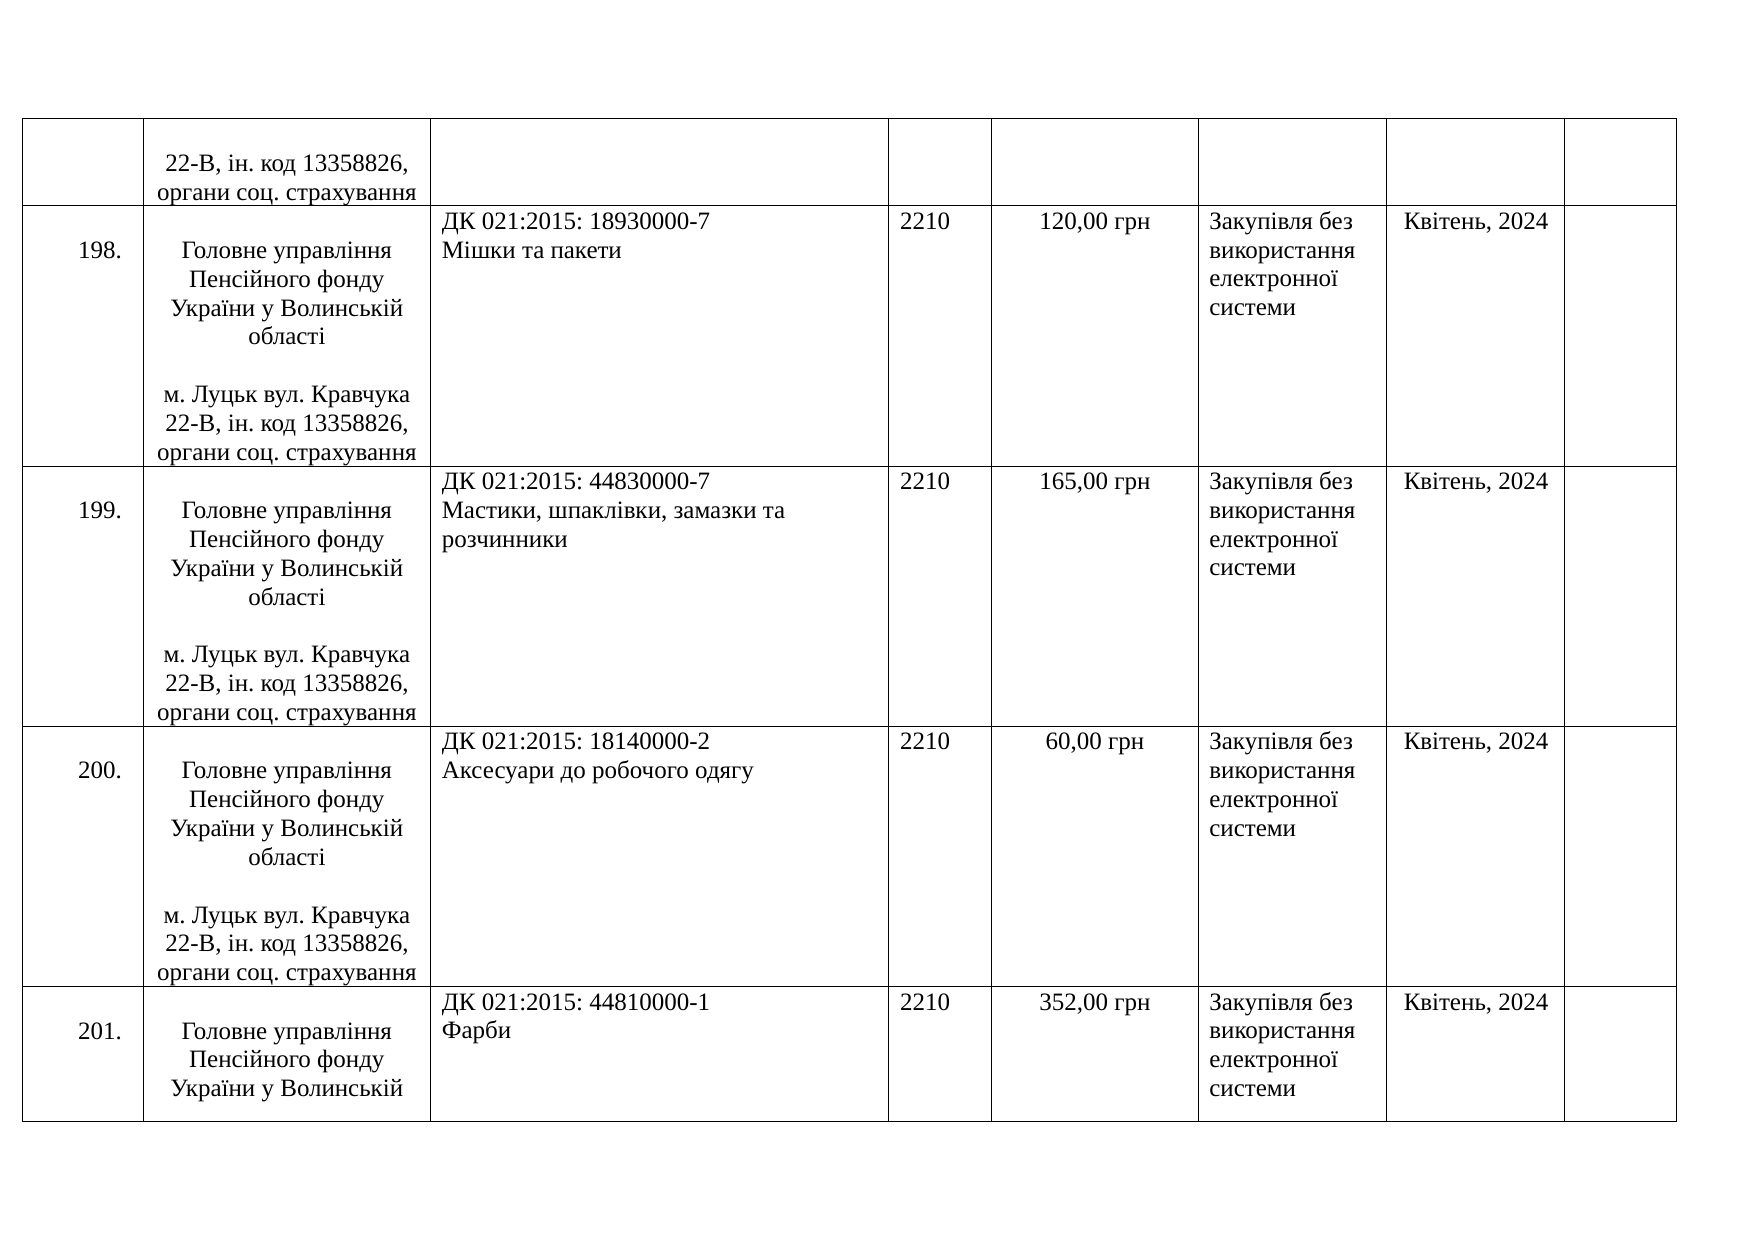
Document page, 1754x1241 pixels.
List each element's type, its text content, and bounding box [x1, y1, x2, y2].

table_cell [1565, 206, 1676, 466]
table_cell 22-В, ін. код 13358826, органи соц. страхування [144, 119, 430, 205]
table_cell [889, 119, 991, 205]
table_cell [1565, 727, 1676, 986]
table_cell ДК 021:2015: 44830000-7 Мастики, шпаклівки, замазки та розчинники [431, 467, 888, 726]
table_cell [23, 467, 143, 726]
table_cell 2210 [889, 206, 991, 466]
table_cell Головне управління Пенсійного фонду України у Волинській області м. Луцьк вул. Кравчука 22-В, ін. код 13358826, органи соц. страхування [144, 727, 430, 986]
table_cell 2210 [889, 727, 991, 986]
table_cell [1565, 119, 1676, 205]
table_cell ДК 021:2015: 18930000-7 Мішки та пакети [431, 206, 888, 466]
table_cell Закупівля без використання електронної системи [1199, 467, 1386, 726]
table_cell Головне управління Пенсійного фонду України у Волинській [144, 987, 430, 1121]
table_cell 60,00 грн [992, 727, 1198, 986]
table_cell [1387, 119, 1564, 205]
table_cell [23, 206, 143, 466]
table_cell Закупівля без використання електронної системи [1199, 987, 1386, 1121]
table_cell 352,00 грн [992, 987, 1198, 1121]
table_cell 2210 [889, 467, 991, 726]
table_cell Головне управління Пенсійного фонду України у Волинській області м. Луцьк вул. Кравчука 22-В, ін. код 13358826, органи соц. страхування [144, 206, 430, 466]
table_cell Квітень, 2024 [1387, 727, 1564, 986]
table_cell [992, 119, 1198, 205]
table_cell 120,00 грн [992, 206, 1198, 466]
table_cell 2210 [889, 987, 991, 1121]
table_cell ДК 021:2015: 18140000-2 Аксесуари до робочого одягу [431, 727, 888, 986]
table_cell [23, 987, 143, 1121]
table_cell [23, 727, 143, 986]
table_cell Головне управління Пенсійного фонду України у Волинській області м. Луцьк вул. Кравчука 22-В, ін. код 13358826, органи соц. страхування [144, 467, 430, 726]
table_cell Квітень, 2024 [1387, 987, 1564, 1121]
table_cell ДК 021:2015: 44810000-1 Фарби [431, 987, 888, 1121]
table_cell [1199, 119, 1386, 205]
table_cell [431, 119, 888, 205]
table_cell [1565, 987, 1676, 1121]
table_cell Квітень, 2024 [1387, 467, 1564, 726]
table_cell [1565, 467, 1676, 726]
table_cell 165,00 грн [992, 467, 1198, 726]
table_cell Квітень, 2024 [1387, 206, 1564, 466]
table_cell [23, 119, 143, 205]
table_cell Закупівля без використання електронної системи [1199, 727, 1386, 986]
table_cell Закупівля без використання електронної системи [1199, 206, 1386, 466]
